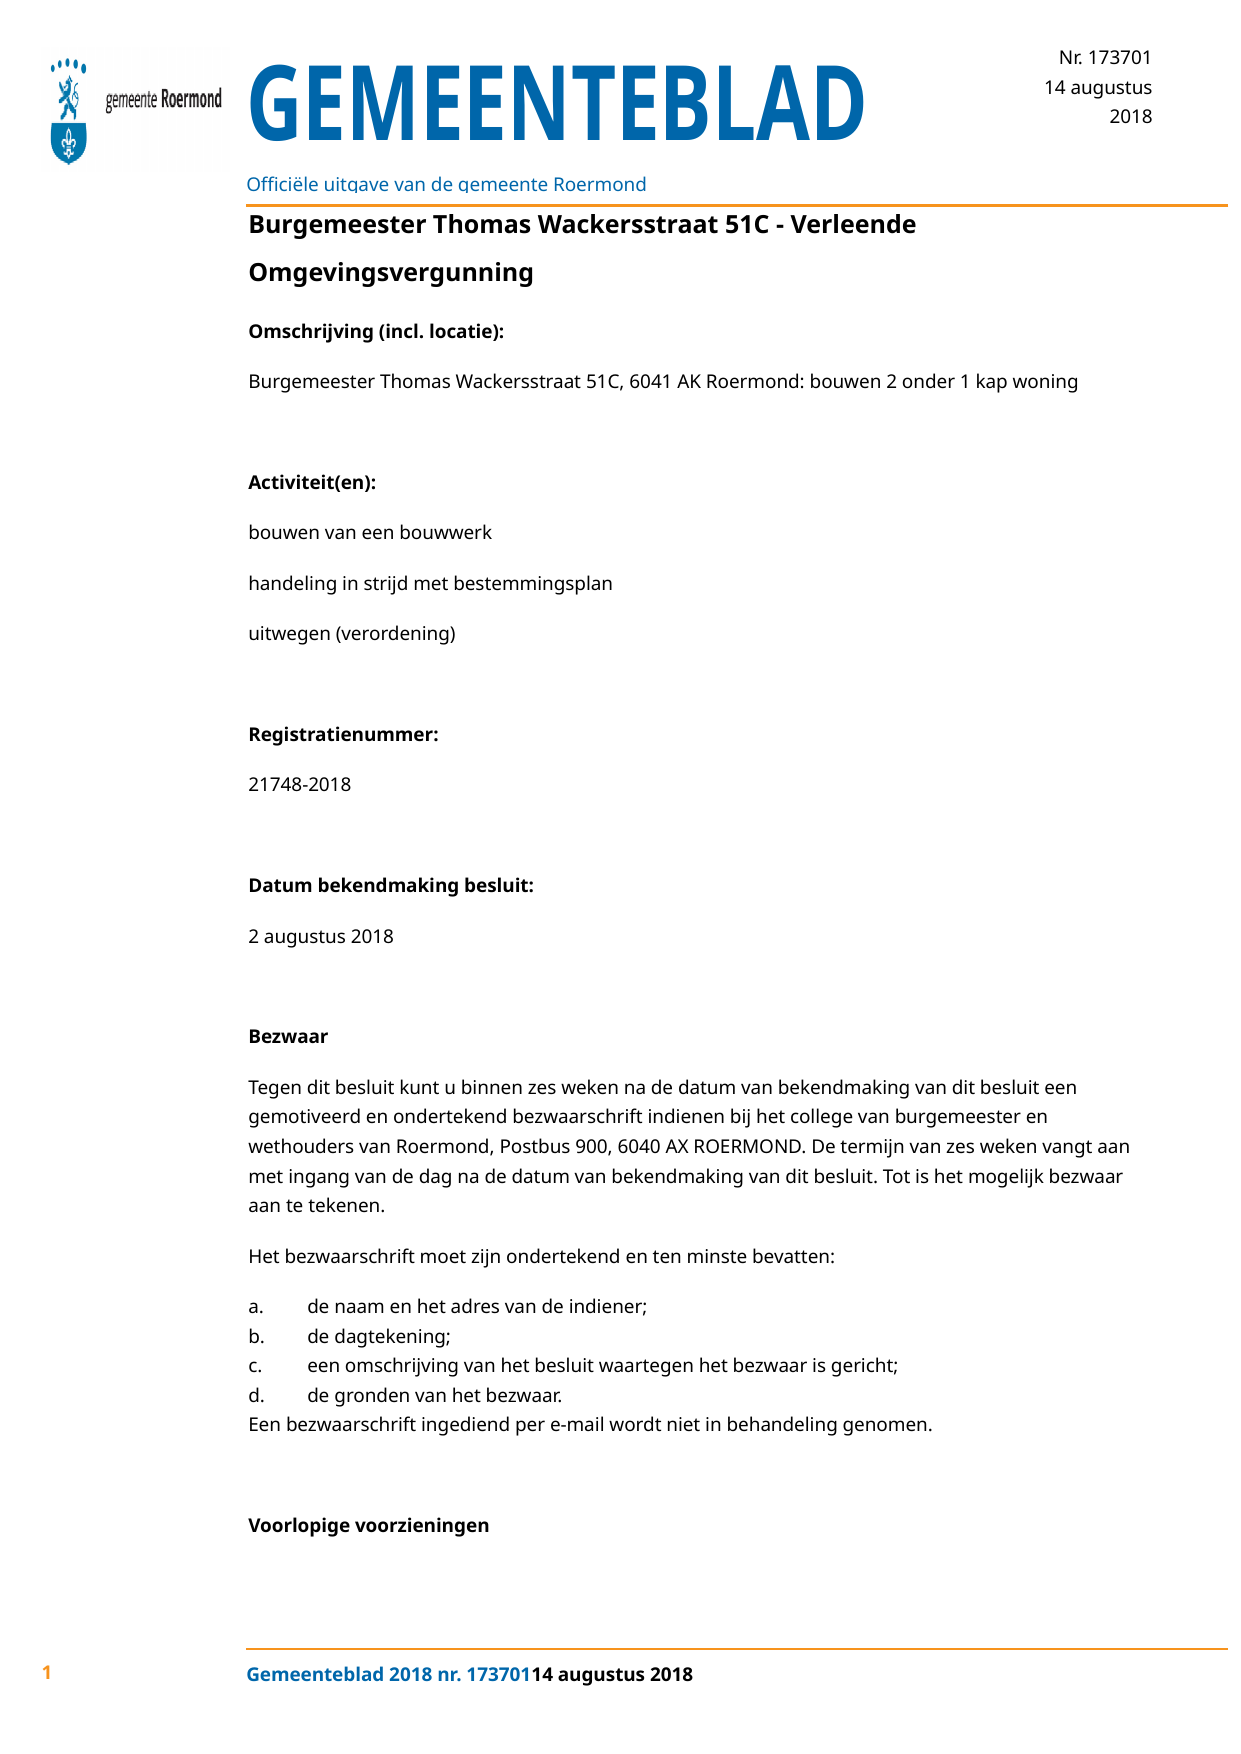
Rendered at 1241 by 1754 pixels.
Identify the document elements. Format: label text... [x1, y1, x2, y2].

text Voorlopige voorzieningen [248, 1512, 1152, 1538]
text Het bezwaarschrift moet zijn ondertekend en ten minste bevatten: [248, 1243, 1152, 1269]
text 2 augustus 2018 [248, 923, 1152, 949]
list een omschrijving van het besluit waartegen het bezwaar is gericht; [248, 1352, 1152, 1378]
list de naam en het adres van de indiener; [248, 1293, 1152, 1319]
text Een bezwaarschrift ingediend per e-mail wordt niet in behandeling genomen. [248, 1412, 1152, 1437]
text Tegen dit besluit kunt u binnen zes weken na de datum van bekendmaking van dit besluit een gemotiveerd en ondertekend bezwaarschrift indienen bij het college van burgemeester en wethouders van Roermond, Postbus 900, 6040 AX ROERMOND. De termijn van zes weken vangt aan met ingang van de dag na de datum van bekendmaking van dit besluit. Tot is het mogelijk bezwaar aan te tekenen. [248, 1074, 1152, 1218]
text Omschrijving (incl. locatie): [248, 318, 1152, 344]
list de dagtekening; [248, 1323, 1152, 1349]
text uitwegen (verordening) [248, 620, 1152, 646]
picture [41, 47, 231, 172]
text 21748-2018 [248, 772, 1152, 797]
text handeling in strijd met bestemmingsplan [248, 570, 1152, 596]
text Bezwaar [248, 1024, 1152, 1049]
text Datum bekendmaking besluit: [248, 872, 1152, 898]
list de gronden van het bezwaar. [248, 1382, 1152, 1408]
text Registratienummer: [248, 721, 1152, 747]
text Activiteit(en): [248, 469, 1152, 495]
text Burgemeester Thomas Wackersstraat 51C, 6041 AK Roermond: bouwen 2 onder 1 kap woning [248, 368, 1152, 394]
text bouwen van een bouwwerk [248, 519, 1152, 545]
text Burgemeester Thomas Wackersstraat 51C - Verleende Omgevingsvergunning [248, 207, 1152, 288]
